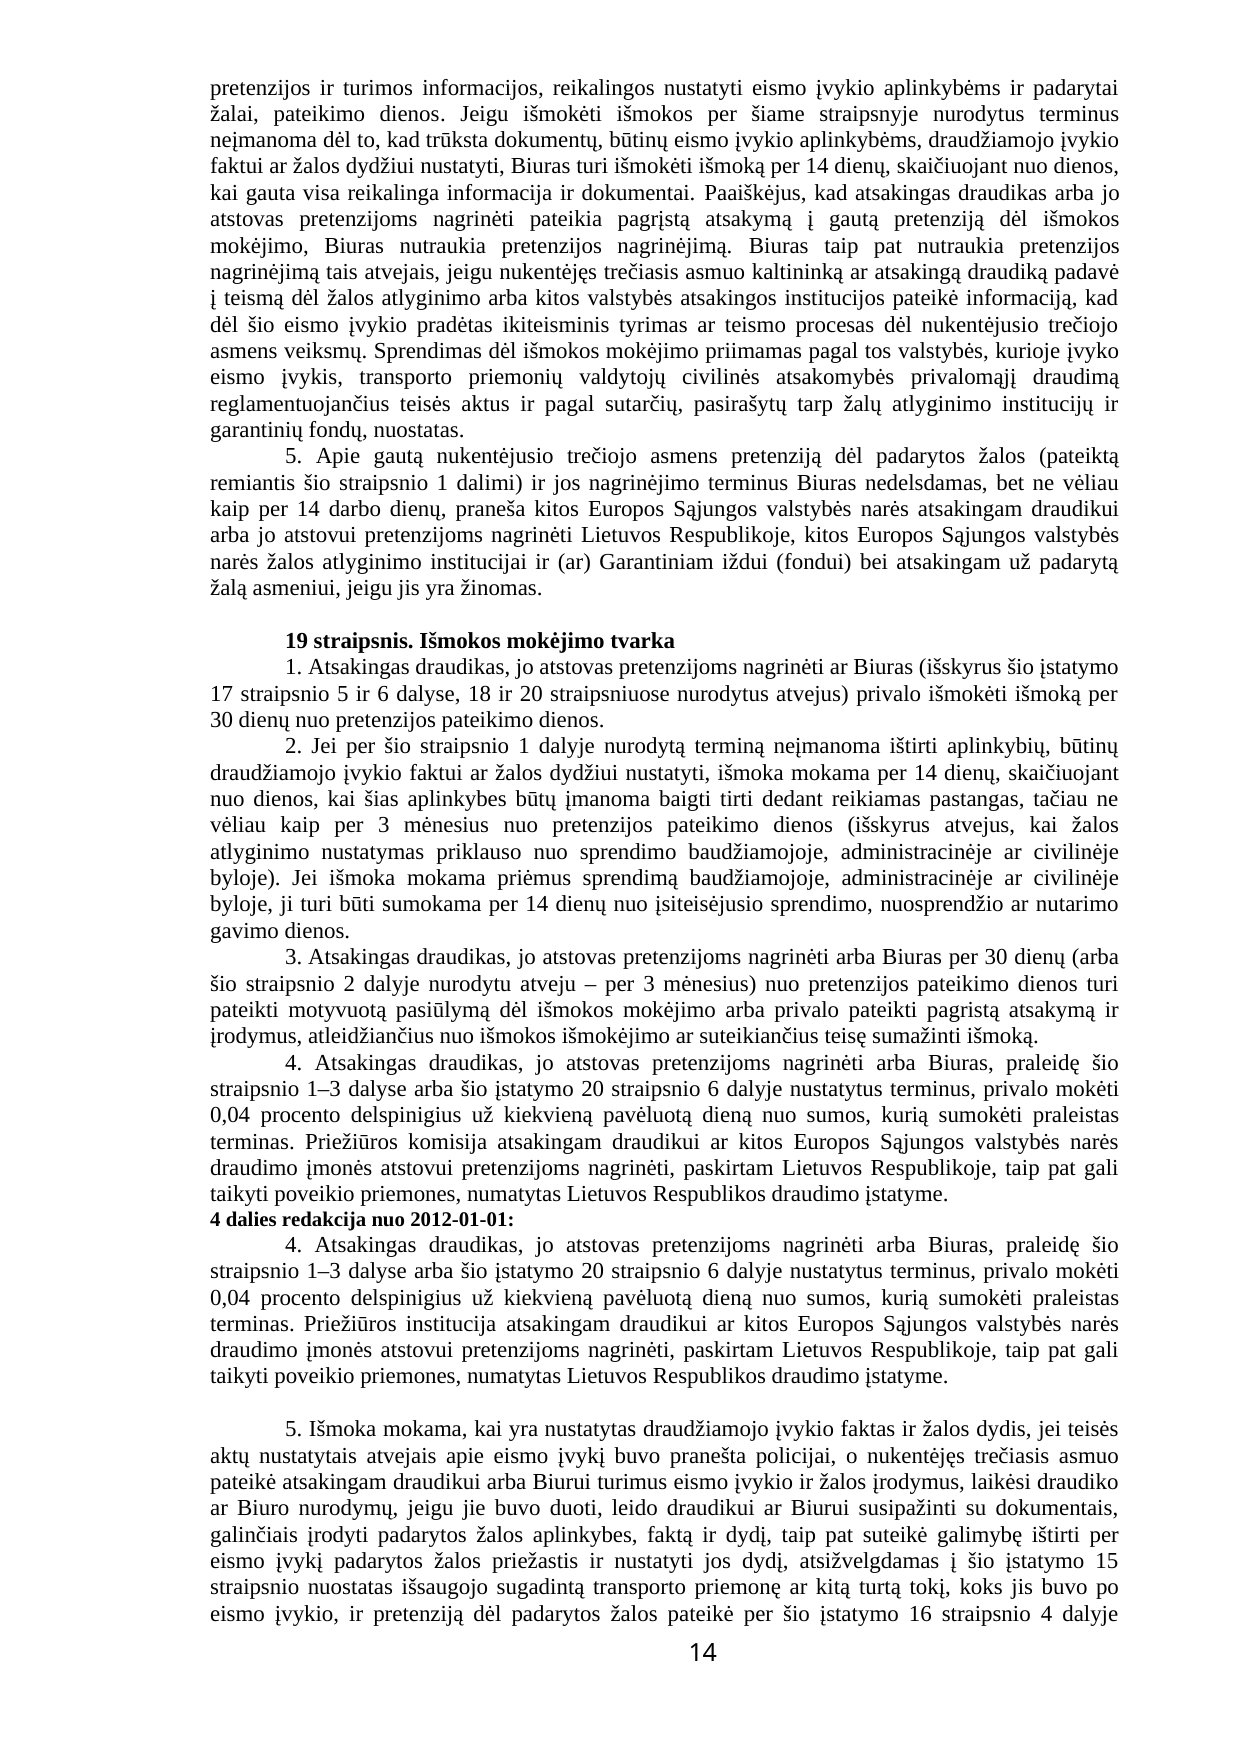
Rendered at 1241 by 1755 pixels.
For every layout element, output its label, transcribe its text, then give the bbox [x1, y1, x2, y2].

text 4. Atsakingas draudikas, jo atstovas pretenzijoms nagrinėti arba Biuras, praleidę šio straipsnio 1–3 dalyse arba šio įstatymo 20 straipsnio 6 dalyje nustatytus terminus, privalo mokėti 0,04 procento delspinigius už kiekvieną pavėluotą dieną nuo sumos, kurią sumokėti praleistas terminas. Priežiūros institucija atsakingam draudikui ar kitos Europos Sąjungos valstybės narės draudimo įmonės atstovui pretenzijoms nagrinėti, paskirtam Lietuvos Respublikoje, taip pat gali taikyti poveikio priemones, numatytas Lietuvos Respublikos draudimo įstatyme. [210, 1231, 1120, 1389]
text pretenzijos ir turimos informacijos, reikalingos nustatyti eismo įvykio aplinkybėms ir padarytai žalai, pateikimo dienos. Jeigu išmokėti išmokos per šiame straipsnyje nurodytus terminus neįmanoma dėl to, kad trūksta dokumentų, būtinų eismo įvykio aplinkybėms, draudžiamojo įvykio faktui ar žalos dydžiui nustatyti, Biuras turi išmokėti išmoką per 14 dienų, skaičiuojant nuo dienos, kai gauta visa reikalinga informacija ir dokumentai. Paaiškėjus, kad atsakingas draudikas arba jo atstovas pretenzijoms nagrinėti pateikia pagrįstą atsakymą į gautą pretenziją dėl išmokos mokėjimo, Biuras nutraukia pretenzijos nagrinėjimą. Biuras taip pat nutraukia pretenzijos nagrinėjimą tais atvejais, jeigu nukentėjęs trečiasis asmuo kaltininką ar atsakingą draudiką padavė į teismą dėl žalos atlyginimo arba kitos valstybės atsakingos institucijos pateikė informaciją, kad dėl šio eismo įvykio pradėtas ikiteisminis tyrimas ar teismo procesas dėl nukentėjusio trečiojo asmens veiksmų. Sprendimas dėl išmokos mokėjimo priimamas pagal tos valstybės, kurioje įvyko eismo įvykis, transporto priemonių valdytojų civilinės atsakomybės privalomąjį draudimą reglamentuojančius teisės aktus ir pagal sutarčių, pasirašytų tarp žalų atlyginimo institucijų ir garantinių fondų, nuostatas. [210, 73, 1120, 442]
text 19 straipsnis. Išmokos mokėjimo tvarka [210, 627, 1120, 653]
text 1. Atsakingas draudikas, jo atstovas pretenzijoms nagrinėti ar Biuras (išskyrus šio įstatymo 17 straipsnio 5 ir 6 dalyse, 18 ir 20 straipsniuose nurodytus atvejus) privalo išmokėti išmoką per 30 dienų nuo pretenzijos pateikimo dienos. [210, 653, 1120, 732]
text 2. Jei per šio straipsnio 1 dalyje nurodytą terminą neįmanoma ištirti aplinkybių, būtinų draudžiamojo įvykio faktui ar žalos dydžiui nustatyti, išmoka mokama per 14 dienų, skaičiuojant nuo dienos, kai šias aplinkybes būtų įmanoma baigti tirti dedant reikiamas pastangas, tačiau ne vėliau kaip per 3 mėnesius nuo pretenzijos pateikimo dienos (išskyrus atvejus, kai žalos atlyginimo nustatymas priklauso nuo sprendimo baudžiamojoje, administracinėje ar civilinėje byloje). Jei išmoka mokama priėmus sprendimą baudžiamojoje, administracinėje ar civilinėje byloje, ji turi būti sumokama per 14 dienų nuo įsiteisėjusio sprendimo, nuosprendžio ar nutarimo gavimo dienos. [210, 732, 1120, 943]
text 4 dalies redakcija nuo 2012-01-01: [210, 1207, 1120, 1231]
text 4. Atsakingas draudikas, jo atstovas pretenzijoms nagrinėti arba Biuras, praleidę šio straipsnio 1–3 dalyse arba šio įstatymo 20 straipsnio 6 dalyje nustatytus terminus, privalo mokėti 0,04 procento delspinigius už kiekvieną pavėluotą dieną nuo sumos, kurią sumokėti praleistas terminas. Priežiūros komisija atsakingam draudikui ar kitos Europos Sąjungos valstybės narės draudimo įmonės atstovui pretenzijoms nagrinėti, paskirtam Lietuvos Respublikoje, taip pat gali taikyti poveikio priemones, numatytas Lietuvos Respublikos draudimo įstatyme. [210, 1049, 1120, 1207]
text 5. Apie gautą nukentėjusio trečiojo asmens pretenziją dėl padarytos žalos (pateiktą remiantis šio straipsnio 1 dalimi) ir jos nagrinėjimo terminus Biuras nedelsdamas, bet ne vėliau kaip per 14 darbo dienų, praneša kitos Europos Sąjungos valstybės narės atsakingam draudikui arba jo atstovui pretenzijoms nagrinėti Lietuvos Respublikoje, kitos Europos Sąjungos valstybės narės žalos atlyginimo institucijai ir (ar) Garantiniam iždui (fondui) bei atsakingam už padarytą žalą asmeniui, jeigu jis yra žinomas. [210, 442, 1120, 601]
text 5. Išmoka mokama, kai yra nustatytas draudžiamojo įvykio faktas ir žalos dydis, jei teisės aktų nustatytais atvejais apie eismo įvykį buvo pranešta policijai, o nukentėjęs trečiasis asmuo pateikė atsakingam draudikui arba Biurui turimus eismo įvykio ir žalos įrodymus, laikėsi draudiko ar Biuro nurodymų, jeigu jie buvo duoti, leido draudikui ar Biurui susipažinti su dokumentais, galinčiais įrodyti padarytos žalos aplinkybes, faktą ir dydį, taip pat suteikė galimybę ištirti per eismo įvykį padarytos žalos priežastis ir nustatyti jos dydį, atsižvelgdamas į šio įstatymo 15 straipsnio nuostatas išsaugojo sugadintą transporto priemonę ar kitą turtą tokį, koks jis buvo po eismo įvykio, ir pretenziją dėl padarytos žalos pateikė per šio įstatymo 16 straipsnio 4 dalyje [210, 1415, 1120, 1626]
text 3. Atsakingas draudikas, jo atstovas pretenzijoms nagrinėti arba Biuras per 30 dienų (arba šio straipsnio 2 dalyje nurodytu atveju – per 3 mėnesius) nuo pretenzijos pateikimo dienos turi pateikti motyvuotą pasiūlymą dėl išmokos mokėjimo arba privalo pateikti pagristą atsakymą ir įrodymus, atleidžiančius nuo išmokos išmokėjimo ar suteikiančius teisę sumažinti išmoką. [210, 943, 1120, 1049]
